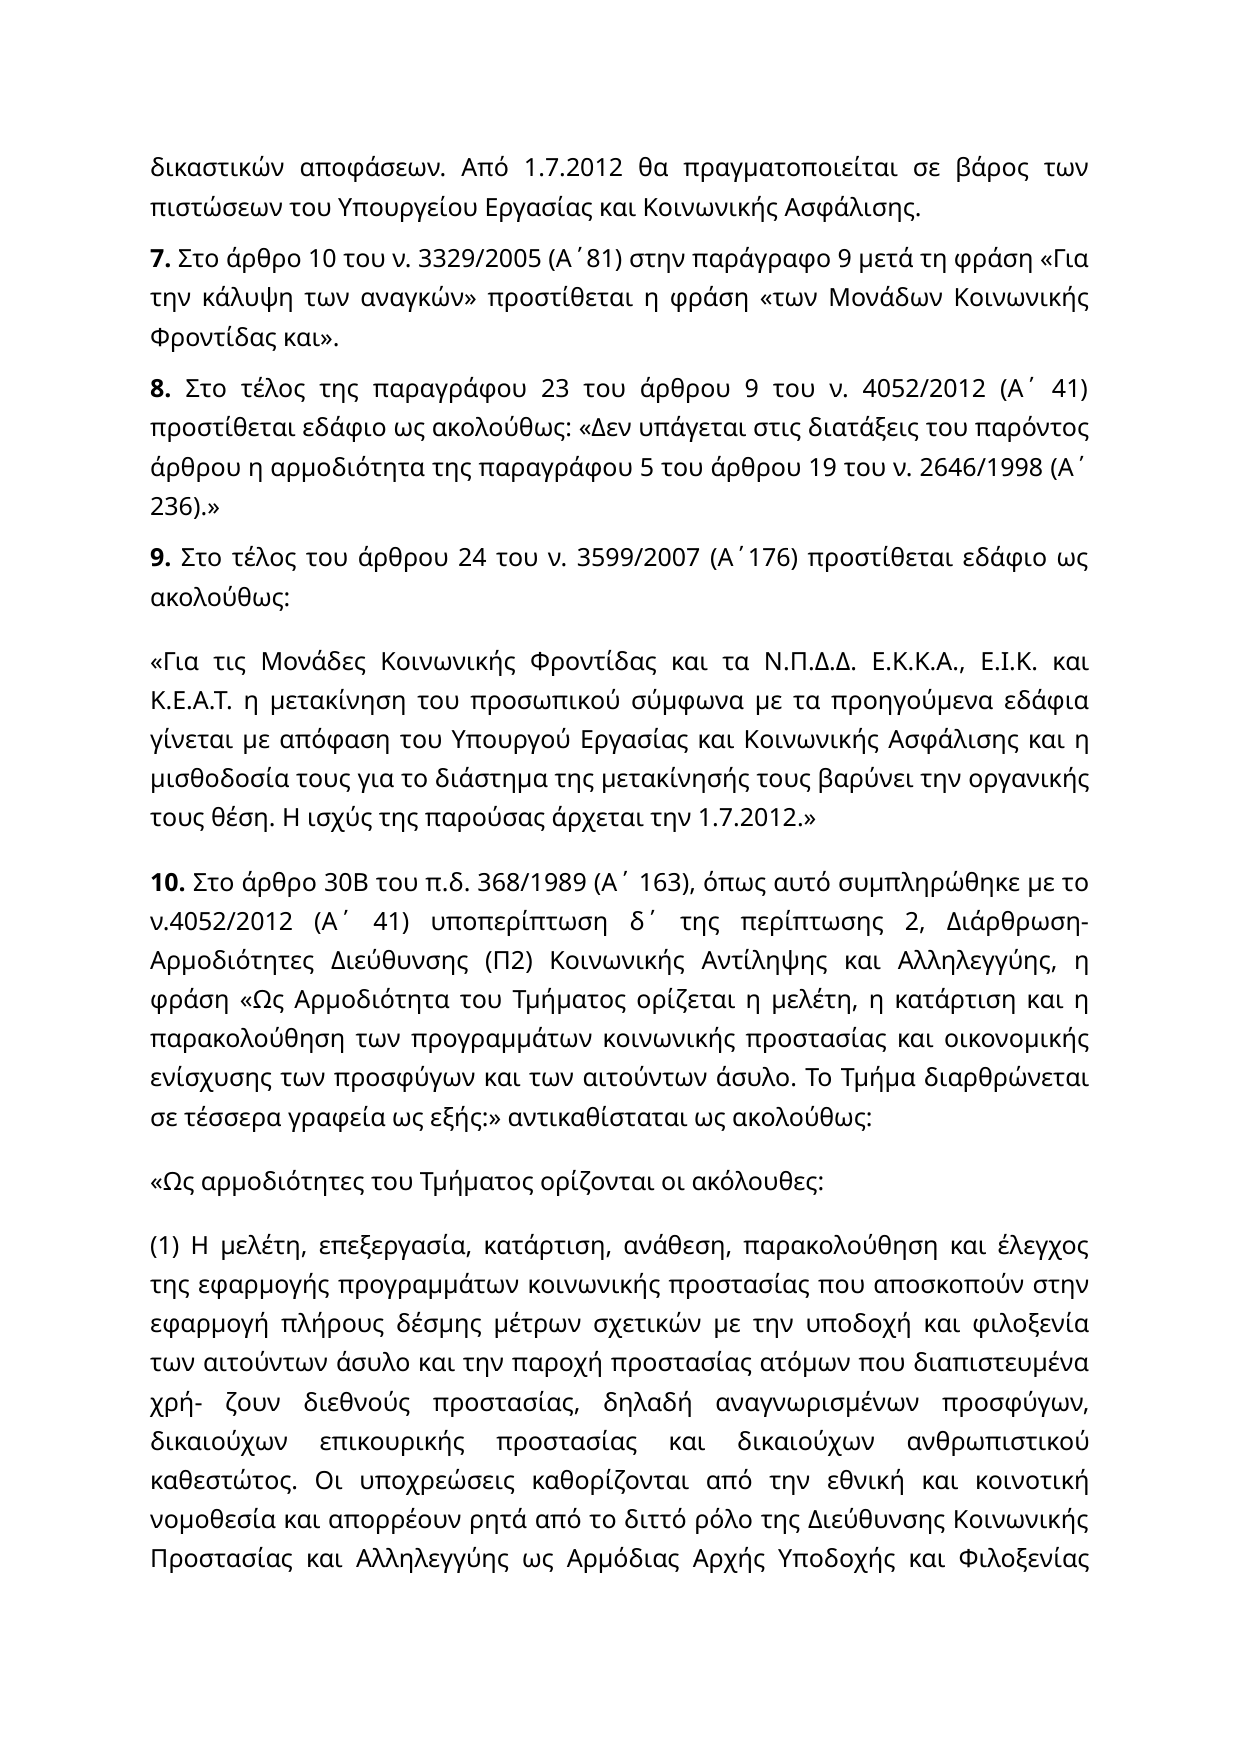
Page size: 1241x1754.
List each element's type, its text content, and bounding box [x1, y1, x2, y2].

text 9. Στο τέλος του άρθρου 24 του ν. 3599/2007 (Α΄176) προστίθεται εδάφιο ως ακολούθως: [150, 540, 1090, 613]
text 10. Στο άρθρο 30Β του π.δ. 368/1989 (Α΄ 163), όπως αυτό συμπληρώθηκε με το ν.4052/2012 (Α΄ 41) υποπερίπτωση δ΄ της περίπτωσης 2, Διάρθρωση- Αρμοδιότητες Διεύθυνσης (Π2) Κοινωνικής Αντίληψης και Αλληλεγγύης, η φράση «Ως Αρμοδιότητα του Τμήματος ορίζεται η μελέτη, η κατάρτιση και η παρακολούθηση των προγραμμάτων κοινωνικής προστασίας και οικονομικής ενίσχυσης των προσφύγων και των αιτούντων άσυλο. Το Τμήμα διαρθρώνεται σε τέσσερα γραφεία ως εξής:» αντικαθίσταται ως ακολούθως: [150, 864, 1090, 1133]
text (1) Η μελέτη, επεξεργασία, κατάρτιση, ανάθεση, παρακολούθηση και έλεγχος της εφαρμογής προγραμμάτων κοινωνικής προστασίας που αποσκοπούν στην εφαρμογή πλήρους δέσμης μέτρων σχετικών με την υποδοχή και φιλοξενία των αιτούντων άσυλο και την παροχή προστασίας ατόμων που διαπιστευμένα χρή- ζουν διεθνούς προστασίας, δηλαδή αναγνωρισμένων προσφύγων, δικαιούχων επικουρικής προστασίας και δικαιούχων ανθρωπιστικού καθεστώτος. Οι υποχρεώσεις καθορίζονται από την εθνική και κοινοτική νομοθεσία και απορρέουν ρητά από το διττό ρόλο της Διεύθυνσης Κοινωνικής Προστασίας και Αλληλεγγύης ως Αρμόδιας Αρχής Υποδοχής και Φιλοξενίας [150, 1227, 1090, 1575]
text δικαστικών αποφάσεων. Από 1.7.2012 θα πραγματοποιείται σε βάρος των πιστώσεων του Υπουργείου Εργασίας και Κοινωνικής Ασφάλισης. [150, 150, 1090, 223]
text 8. Στο τέλος της παραγράφου 23 του άρθρου 9 του ν. 4052/2012 (Α΄ 41) προστίθεται εδάφιο ως ακολούθως: «Δεν υπάγεται στις διατάξεις του παρόντος άρθρου η αρμοδιότητα της παραγράφου 5 του άρθρου 19 του ν. 2646/1998 (Α΄ 236).» [150, 371, 1090, 522]
text 7. Στο άρθρο 10 του ν. 3329/2005 (Α΄81) στην παράγραφο 9 μετά τη φράση «Για την κάλυψη των αναγκών» προστίθεται η φράση «των Μονάδων Κοινωνικής Φροντίδας και». [150, 241, 1090, 353]
text «Ως αρμοδιότητες του Τμήματος ορίζονται οι ακόλουθες: [150, 1163, 1090, 1197]
text «Για τις Μονάδες Κοινωνικής Φροντίδας και τα Ν.Π.Δ.Δ. Ε.Κ.Κ.Α., Ε.Ι.Κ. και Κ.Ε.Α.Τ. η μετακίνηση του προσωπικού σύμφωνα με τα προηγούμενα εδάφια γίνεται με απόφαση του Υπουργού Εργασίας και Κοινωνικής Ασφάλισης και η μισθοδοσία τους για το διάστημα της μετακίνησής τους βαρύνει την οργανικής τους θέση. Η ισχύς της παρούσας άρχεται την 1.7.2012.» [150, 643, 1090, 834]
